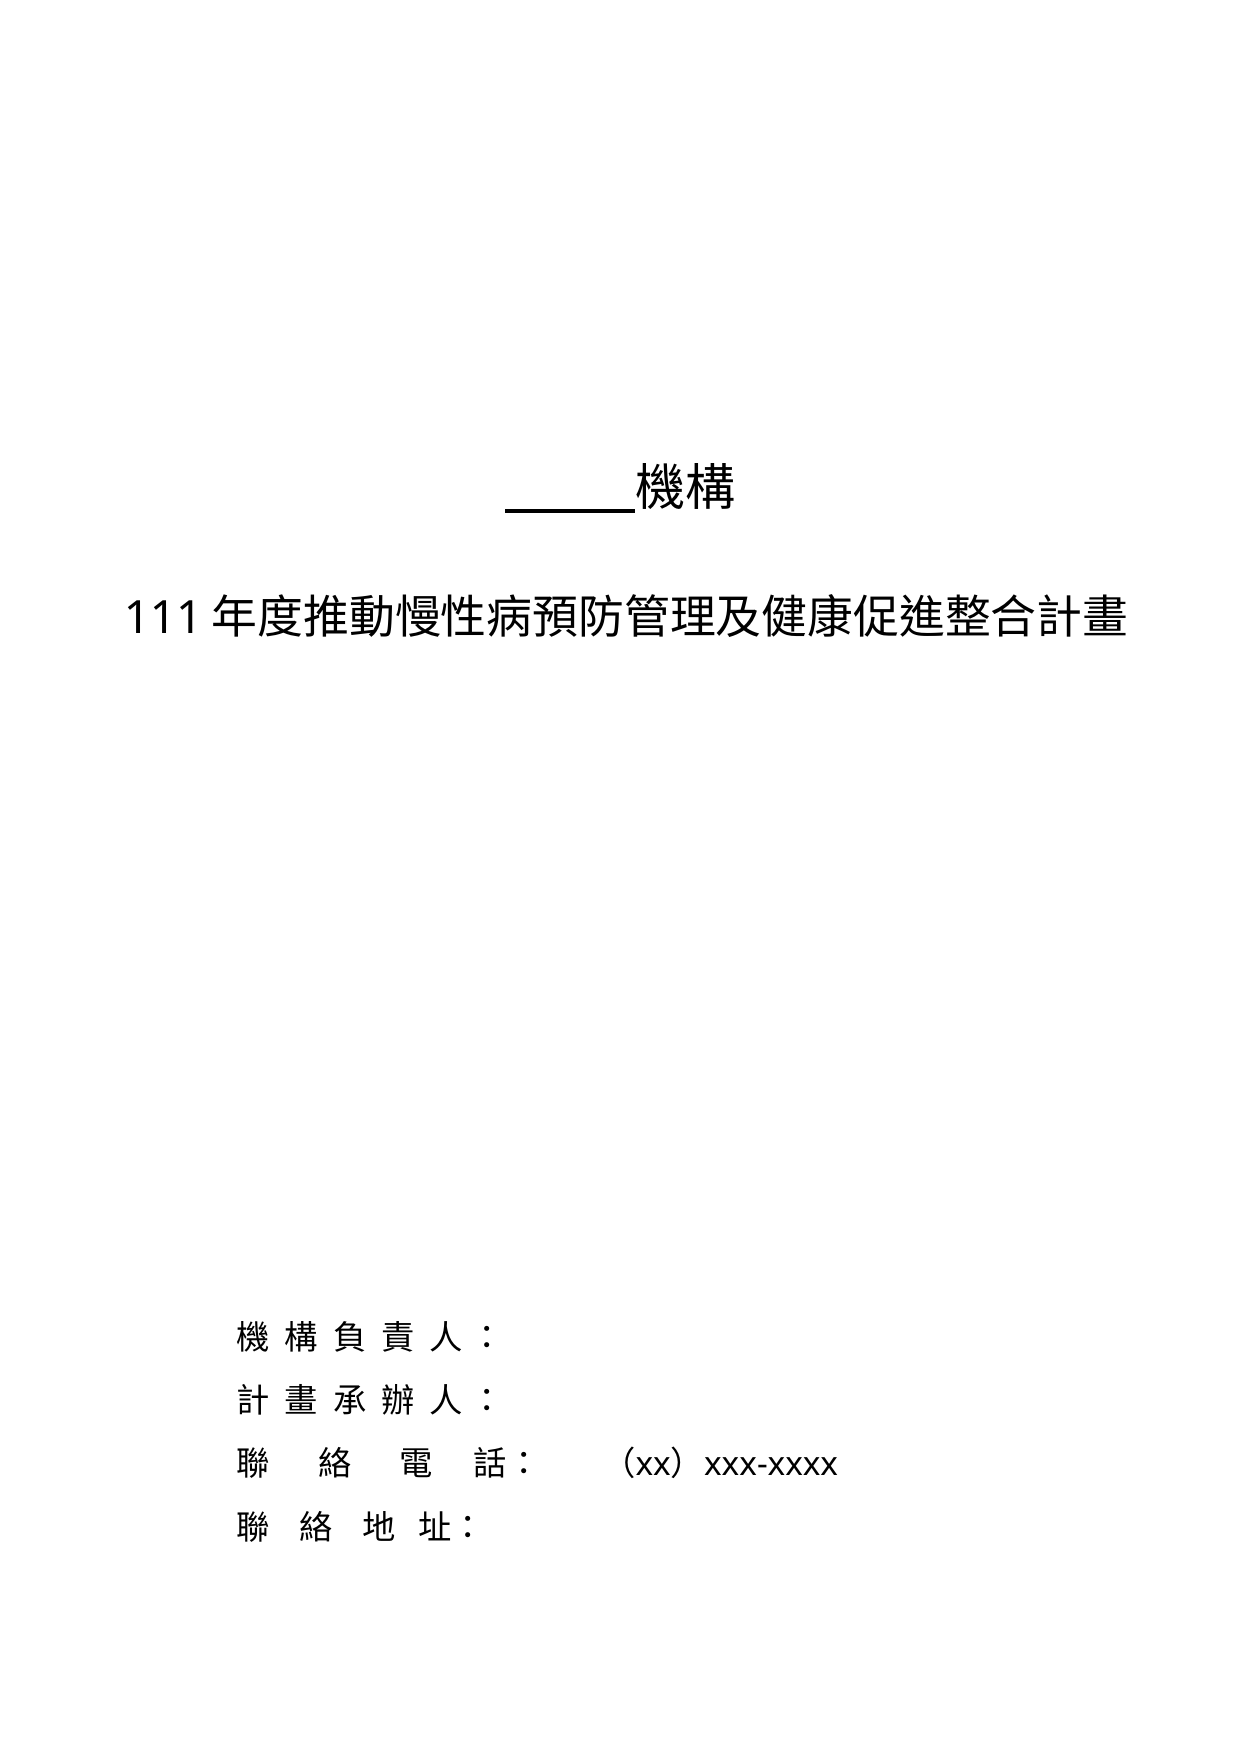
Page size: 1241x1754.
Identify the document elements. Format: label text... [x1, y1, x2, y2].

table_header 機 構 負 責 人 ： [225, 1308, 591, 1371]
table_cell 計 畫 承 辦 人 ： [225, 1371, 591, 1434]
table_cell [591, 1371, 1066, 1434]
table_cell 聯 絡 電 話： [225, 1434, 591, 1497]
table_header [591, 1308, 1066, 1371]
table_cell （xx）xxx-xxxx [591, 1434, 1066, 1497]
table_cell [591, 1498, 1066, 1561]
text 機構 [148, 446, 1092, 521]
text 111年度推動慢性病預防管理及健康促進整合計畫 [91, 576, 1160, 651]
table_cell 聯 絡 地 址： [225, 1498, 591, 1561]
